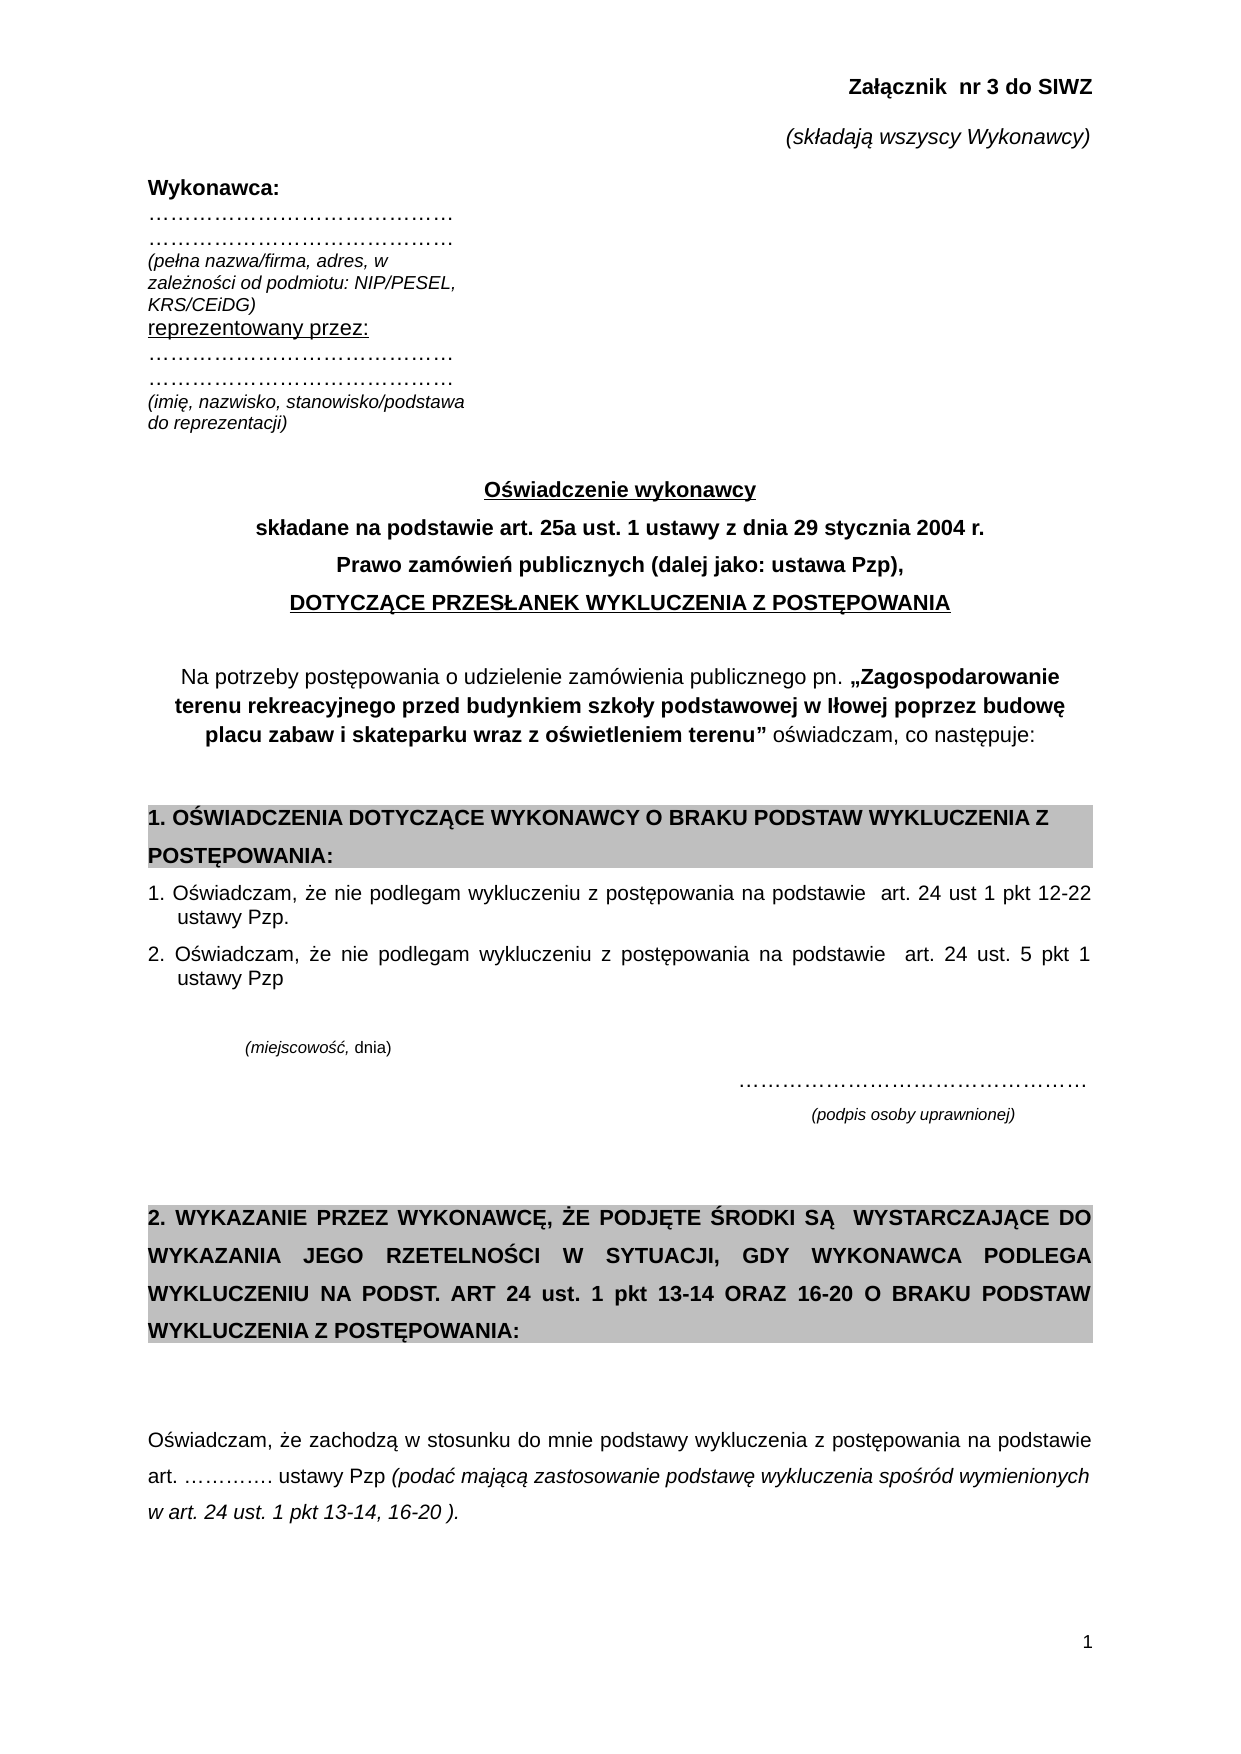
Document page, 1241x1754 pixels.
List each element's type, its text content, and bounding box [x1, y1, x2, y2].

text 1. Oświadczam, że nie podlegam wykluczeniu z postępowania na podstawie art. 24 ust 1 pkt 12-22 ustawy Pzp. [148, 881, 1093, 929]
text Oświadczam, że zachodzą w stosunku do mnie podstawy wykluczenia z postępowania na podstawie art. …………. ustawy Pzp (podać mającą zastosowanie podstawę wykluczenia spośród wymienionych w art. 24 ust. 1 pkt 13-14, 16-20 ). [148, 1428, 1093, 1524]
text (miejscowość, dnia) [148, 1038, 1093, 1057]
text składane na podstawie art. 25a ust. 1 ustawy z dnia 29 stycznia 2004 r. [148, 514, 1093, 540]
text Oświadczenie wykonawcy [148, 477, 1093, 502]
text (imię, nazwisko, stanowisko/podstawa do reprezentacji) [148, 391, 472, 434]
text Na potrzeby postępowania o udzielenie zamówienia publicznego pn. „Zagospodarowanie terenu rekreacyjnego przed budynkiem szkoły podstawowej w Iłowej poprzez budowę placu zabaw i skateparku wraz z oświetleniem terenu” oświadczam, co następuje: [148, 664, 1093, 747]
text (składają wszyscy Wykonawcy) [148, 124, 1093, 149]
text Wykonawca: [148, 174, 1093, 200]
text 2. Oświadczam, że nie podlegam wykluczeniu z postępowania na podstawie art. 24 ust. 5 pkt 1 ustawy Pzp [148, 941, 1093, 989]
text Prawo zamówień publicznych (dalej jako: ustawa Pzp), [148, 552, 1093, 577]
text DOTYCZĄCE PRZESŁANEK WYKLUCZENIA Z POSTĘPOWANIA [148, 590, 1093, 615]
text ………………………………………………………………………… [148, 200, 472, 250]
text (podpis osoby uprawnionej) [738, 1104, 1093, 1123]
text 2. WYKAZANIE PRZEZ WYKONAWCĘ, ŻE PODJĘTE ŚRODKI SĄ WYSTARCZAJĄCE DO WYKAZANIA JEGO RZETELNOŚCI W SYTUACJI, GDY WYKONAWCA PODLEGA WYKLUCZENIU NA PODST. ART 24 ust. 1 pkt 13-14 ORAZ 16-20 O BRAKU PODSTAW WYKLUCZENIA Z POSTĘPOWANIA: [148, 1205, 1093, 1343]
text Załącznik nr 3 do SIWZ [148, 74, 1093, 99]
text ………………………………………… [148, 1066, 1093, 1092]
text (pełna nazwa/firma, adres, w zależności od podmiotu: NIP/PESEL, KRS/CEiDG) [148, 250, 472, 315]
text reprezentowany przez: [148, 315, 1093, 340]
text ………………………………………………………………………… [148, 340, 472, 391]
text 1. OŚWIADCZENIA DOTYCZĄCE WYKONAWCY O BRAKU PODSTAW WYKLUCZENIA Z POSTĘPOWANIA: [148, 805, 1093, 868]
